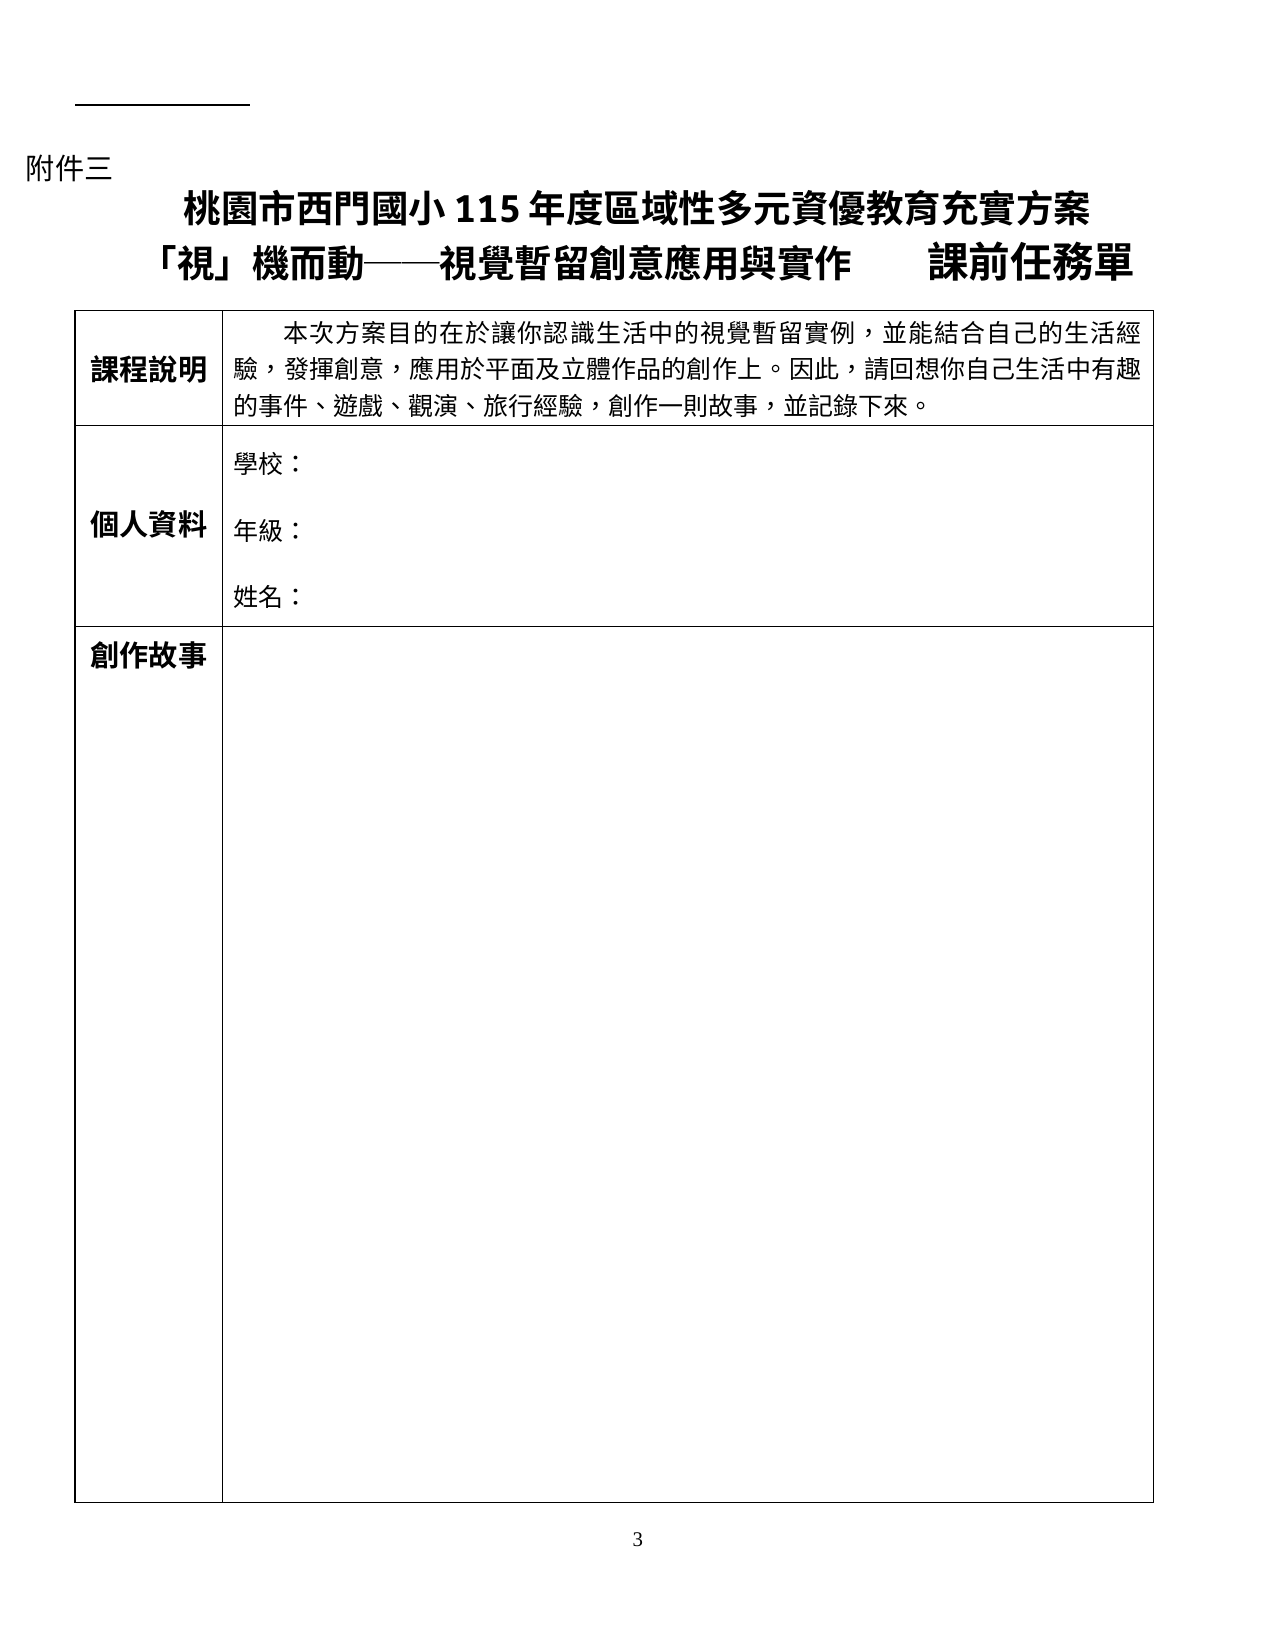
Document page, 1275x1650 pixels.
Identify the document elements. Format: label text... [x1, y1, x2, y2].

table_header 本次方案目的在於讓你認識生活中的視覺暫留實例，並能結合自己的生活經驗，發揮創意，應用於平面及立體作品的創作上。因此，請回想你自己生活中有趣的事件、遊戲、觀演、旅行經驗，創作一則故事，並記錄下來。 [223, 311, 1153, 425]
table_cell 個人資料 [76, 426, 222, 626]
table_cell 創作故事 [76, 627, 222, 1502]
table_cell [223, 627, 1153, 1502]
table_cell 學校： 年級： 姓名： [223, 426, 1153, 626]
table_header 課程說明 [76, 311, 222, 425]
text [11, 138, 135, 201]
text 附件三 [26, 146, 121, 188]
text 桃園市西門國小115年度區域性多元資優教育充實方案 [75, 189, 1200, 231]
text 「視」機而動──視覺暫留創意應用與實作 課前任務單 [75, 244, 1200, 285]
